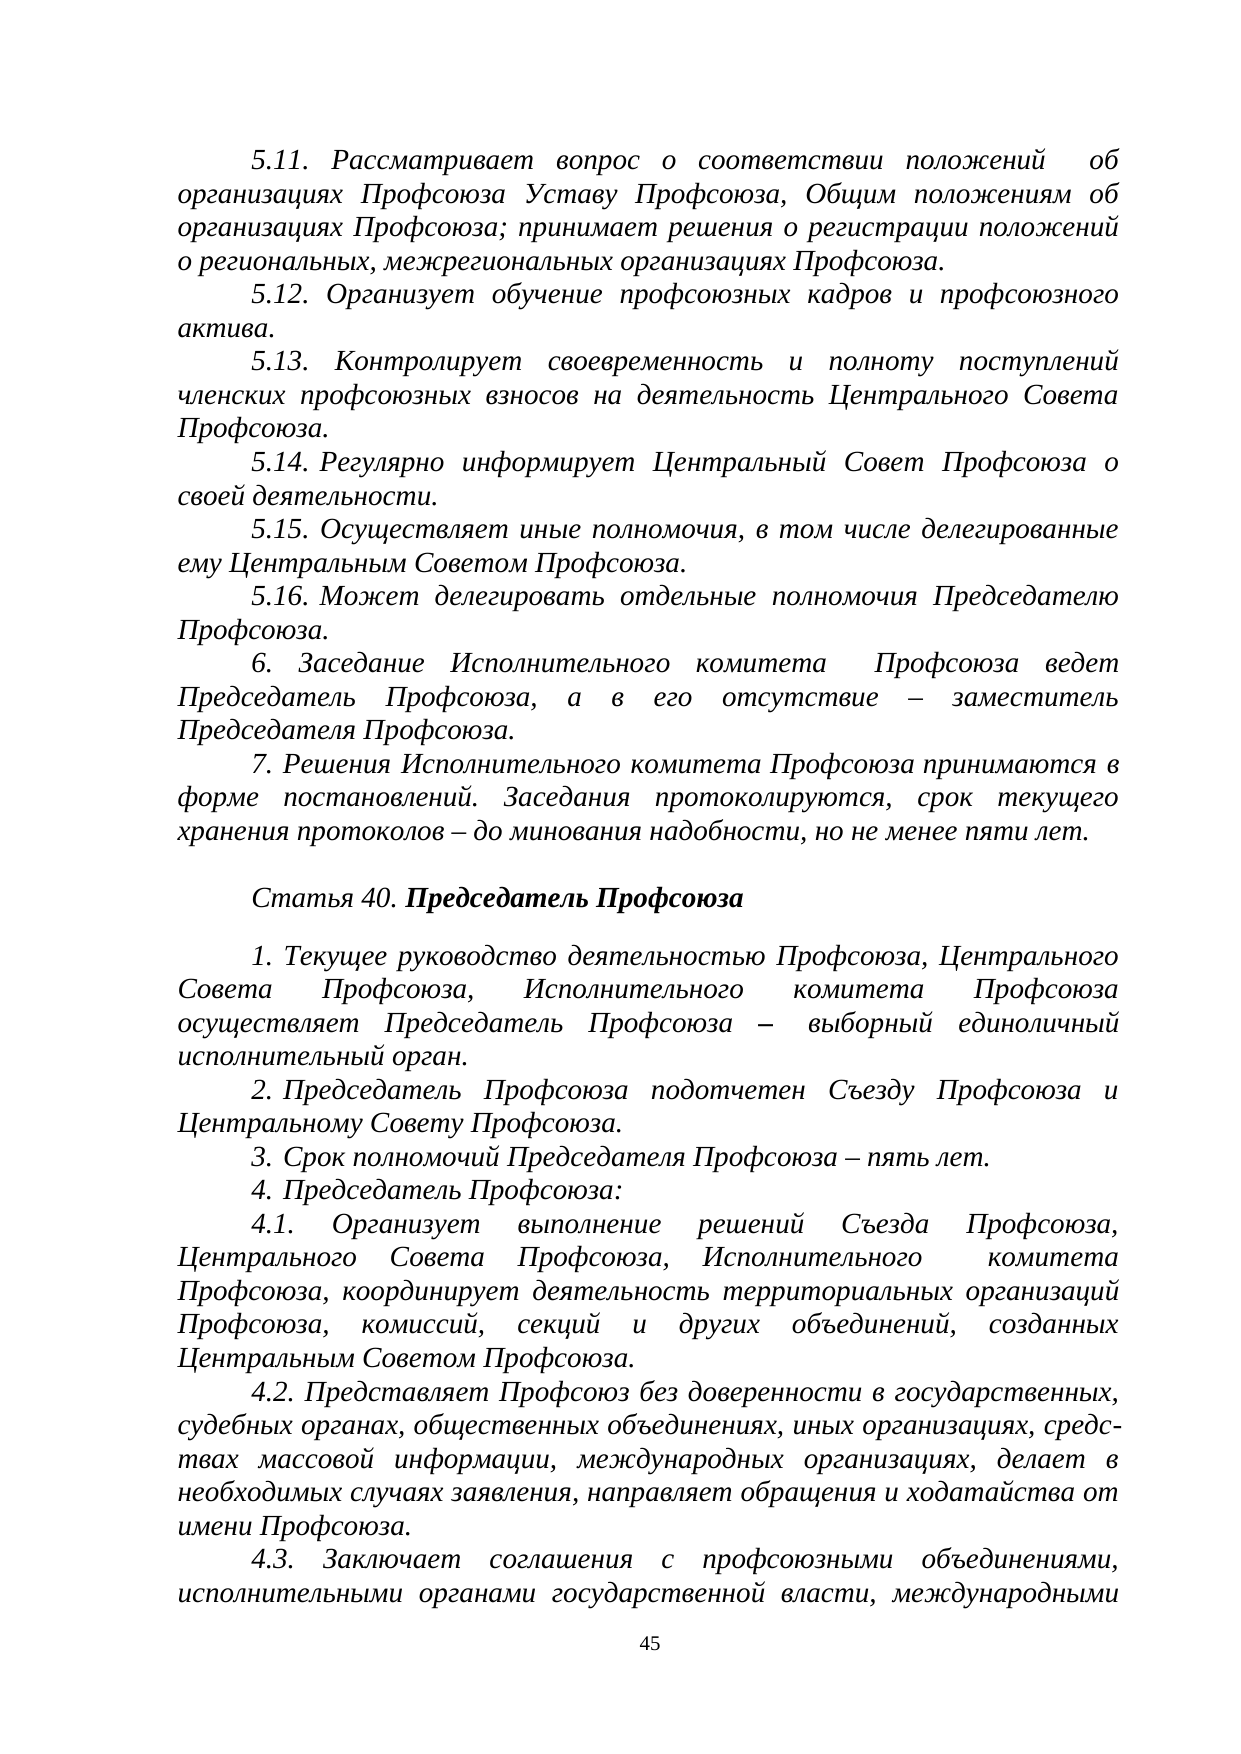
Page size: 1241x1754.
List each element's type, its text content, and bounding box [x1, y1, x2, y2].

text 2. Председатель Профсоюза подотчетен Съезду Профсоюза и Центральному Совету Профсоюза. [177, 1072, 1122, 1139]
text 4. Председатель Профсоюза: [177, 1172, 1122, 1206]
text 6. Заседание Исполнительного комитета Профсоюза ведет Председатель Профсоюза, а в его отсутствие – заместитель Председателя Профсоюза. [177, 645, 1122, 746]
text 1. Текущее руководство деятельностью Профсоюза, Центрального Совета Профсоюза, Исполнительного комитета Профсоюза осуществляет Председатель Профсоюза – выборный единоличный исполнительный орган. [177, 938, 1122, 1072]
text 4.2. Представляет Профсоюз без доверенности в государственных, судебных органах, общественных объединениях, иных организациях, средс­твах массовой информации, международных организациях, делает в необхо­димых случаях заявления, направляет обращения и ходатайства от имени Профсоюза. [177, 1374, 1122, 1541]
text 5.14. Регулярно информирует Центральный Совет Профсоюза о своей деятельности. [177, 444, 1122, 511]
text 4.3. Заключает соглашения с профсоюзными объединениями, исполни­тельными органами государственной власти, международными [177, 1541, 1122, 1608]
text 7. Решения Исполнительного комитета Профсоюза принимаются в форме постановлений. Заседания протоколируются, срок текущего хранения протоколов – до минования надобности, но не менее пяти лет. [177, 746, 1122, 847]
text 5.16. Может делегировать отдельные полномочия Председателю Профсоюза. [177, 578, 1122, 645]
text 5.11. Рассматривает вопрос о соответствии положений об организациях Профсоюза Уставу Профсоюза, Общим положениям об организациях Профсоюза; принимает решения о регистрации положений о региональных, межрегиональных организациях Профсоюза. [177, 142, 1122, 276]
subtitle Статья 40. Председатель Профсоюза [177, 880, 1122, 914]
text 3. Срок полномочий Председателя Профсоюза – пять лет. [177, 1139, 1122, 1172]
text 5.13. Контролирует своевременность и полноту поступлений членских профсоюзных взносов на деятельность Центрального Совета Профсоюза. [177, 343, 1122, 444]
text 4.1. Организует выполнение решений Съезда Профсоюза, Центрального Совета Профсоюза, Исполнительного комитета Профсоюза, координирует деятель­ность территориальных организаций Профсоюза, комиссий, секций и других объединений, созданных Центральным Советом Профсоюза. [177, 1206, 1122, 1374]
text 5.12. Организует обучение профсоюзных кадров и профсоюзного актива. [177, 276, 1122, 343]
text 5.15. Осуществляет иные полномочия, в том числе делегированные ему Центральным Советом Профсоюза. [177, 511, 1122, 578]
